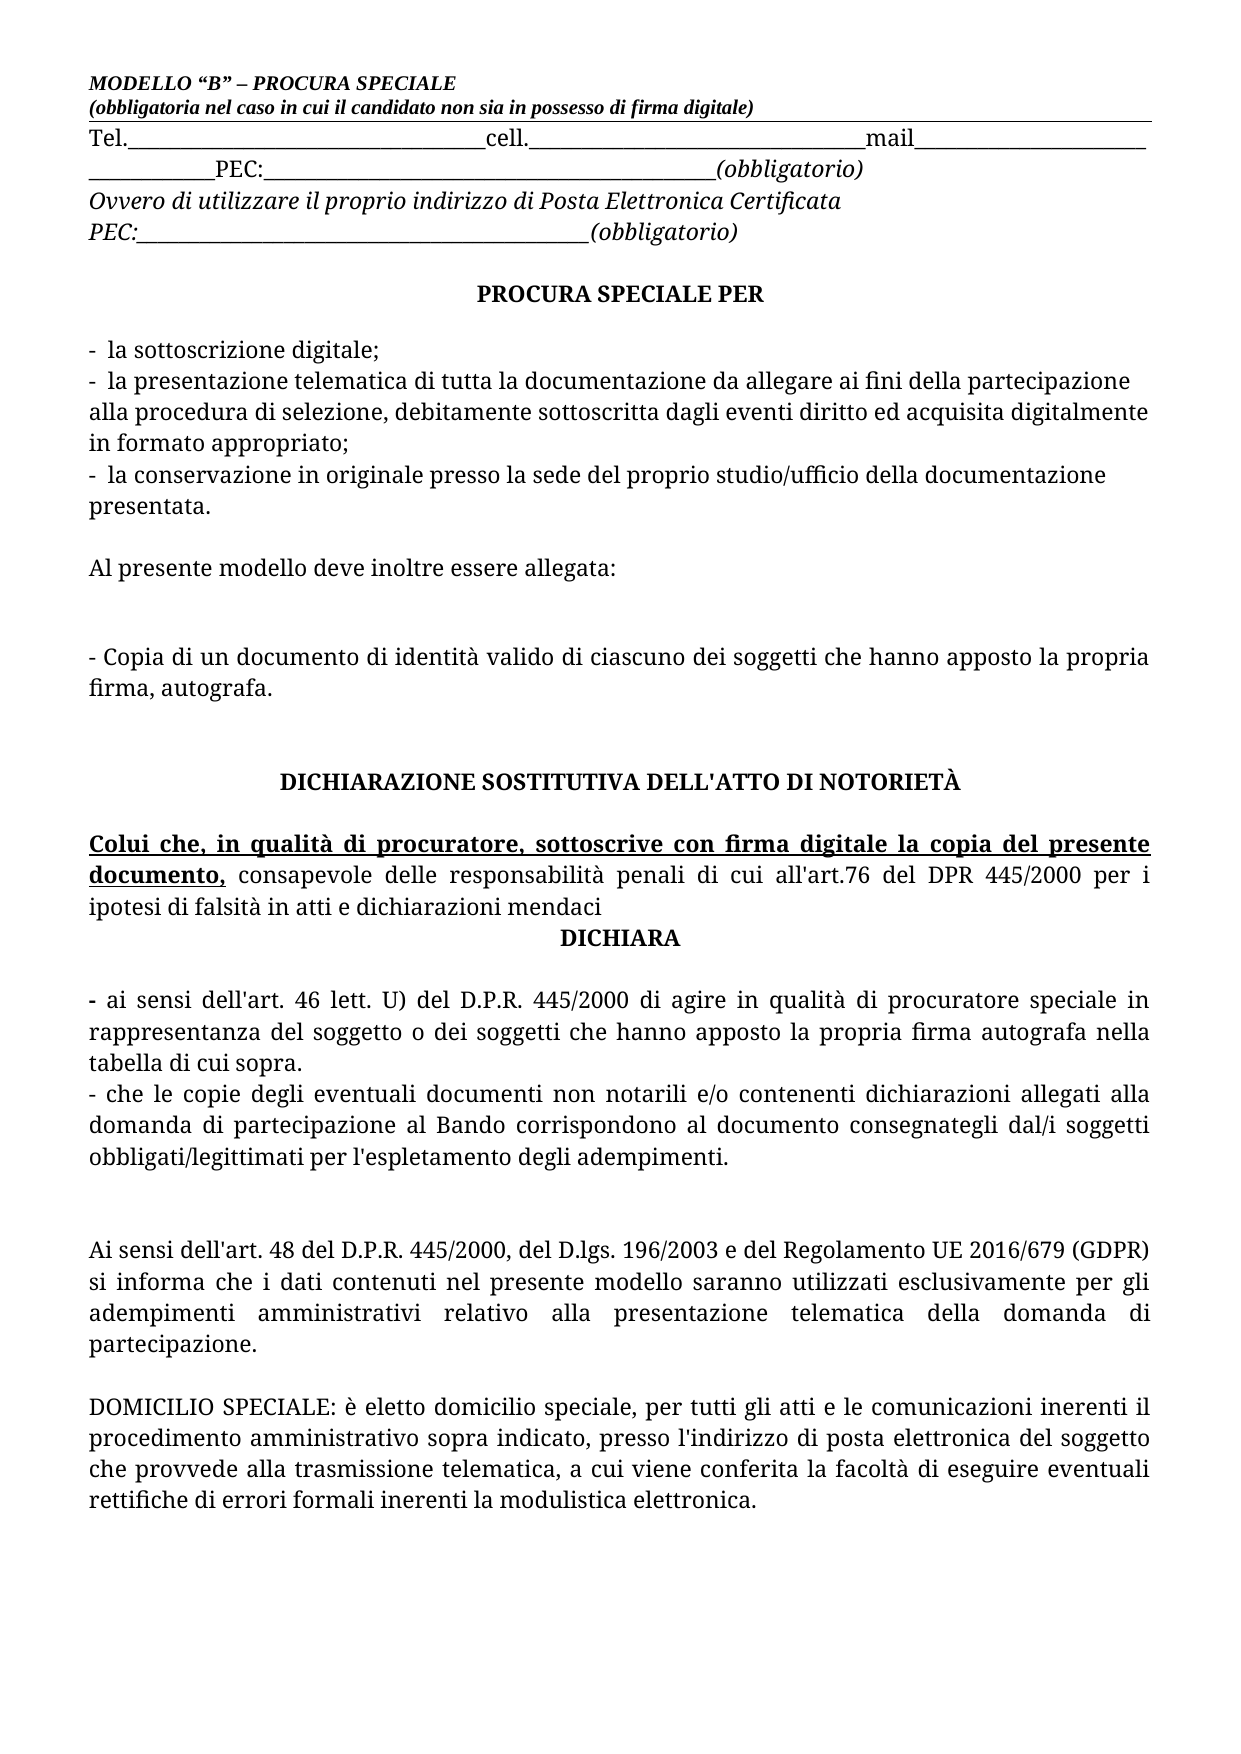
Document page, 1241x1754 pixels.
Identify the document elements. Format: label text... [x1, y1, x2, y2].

text DICHIARAZIONE SOSTITUTIVA DELL'ATTO DI NOTORIETÀ [89, 766, 1152, 797]
text - la presentazione telematica di tutta la documentazione da allegare ai fini della partecipazione alla procedura di selezione, debitamente sottoscritta dagli eventi diritto ed acquisita digitalmente in formato appropriato; [89, 365, 1152, 459]
text DICHIARA [89, 922, 1152, 953]
text DOMICILIO SPECIALE: è eletto domicilio speciale, per tutti gli atti e le comunicazioni inerenti il procedimento amministrativo sopra indicato, presso l'indirizzo di posta elettronica del soggetto che provvede alla trasmissione telematica, a cui viene conferita la facoltà di eseguire eventuali rettifiche di errori formali inerenti la modulistica elettronica. [89, 1391, 1152, 1516]
text Tel.__________________________________cell.________________________________mail__________________________________PEC:___________________________________________(obbligatorio) [89, 122, 1152, 184]
text PROCURA SPECIALE PER [89, 278, 1152, 309]
text - la sottoscrizione digitale; [89, 334, 1152, 365]
text - Copia di un documento di identità valido di ciascuno dei soggetti che hanno apposto la propria firma, autografa. [89, 641, 1152, 703]
text PEC:___________________________________________(obbligatorio) [89, 216, 1152, 247]
text - ai sensi dell'art. 46 lett. U) del D.P.R. 445/2000 di agire in qualità di procuratore speciale in rappresentanza del soggetto o dei soggetti che hanno apposto la propria firma autografa nella tabella di cui sopra. [89, 984, 1152, 1078]
text - che le copie degli eventuali documenti non notarili e/o contenenti dichiarazioni allegati alla domanda di partecipazione al Bando corrispondono al documento consegnategli dal/i soggetti obbligati/legittimati per l'espletamento degli adempimenti. [89, 1078, 1152, 1172]
text - la conservazione in originale presso la sede del proprio studio/ufficio della documentazione presentata. [89, 459, 1152, 521]
text Colui che, in qualità di procuratore, sottoscrive con firma digitale la copia del presente documento, consapevole delle responsabilità penali di cui all'art.76 del DPR 445/2000 per i ipotesi di falsità in atti e dichiarazioni mendaci [89, 828, 1152, 922]
text Ai sensi dell'art. 48 del D.P.R. 445/2000, del D.lgs. 196/2003 e del Regolamento UE 2016/679 (GDPR) si informa che i dati contenuti nel presente modello saranno utilizzati esclusivamente per gli adempimenti amministrativi relativo alla presentazione telematica della domanda di partecipazione. [89, 1234, 1152, 1359]
text Al presente modello deve inoltre essere allegata: [89, 552, 1152, 584]
text Ovvero di utilizzare il proprio indirizzo di Posta Elettronica Certificata [89, 184, 1152, 216]
